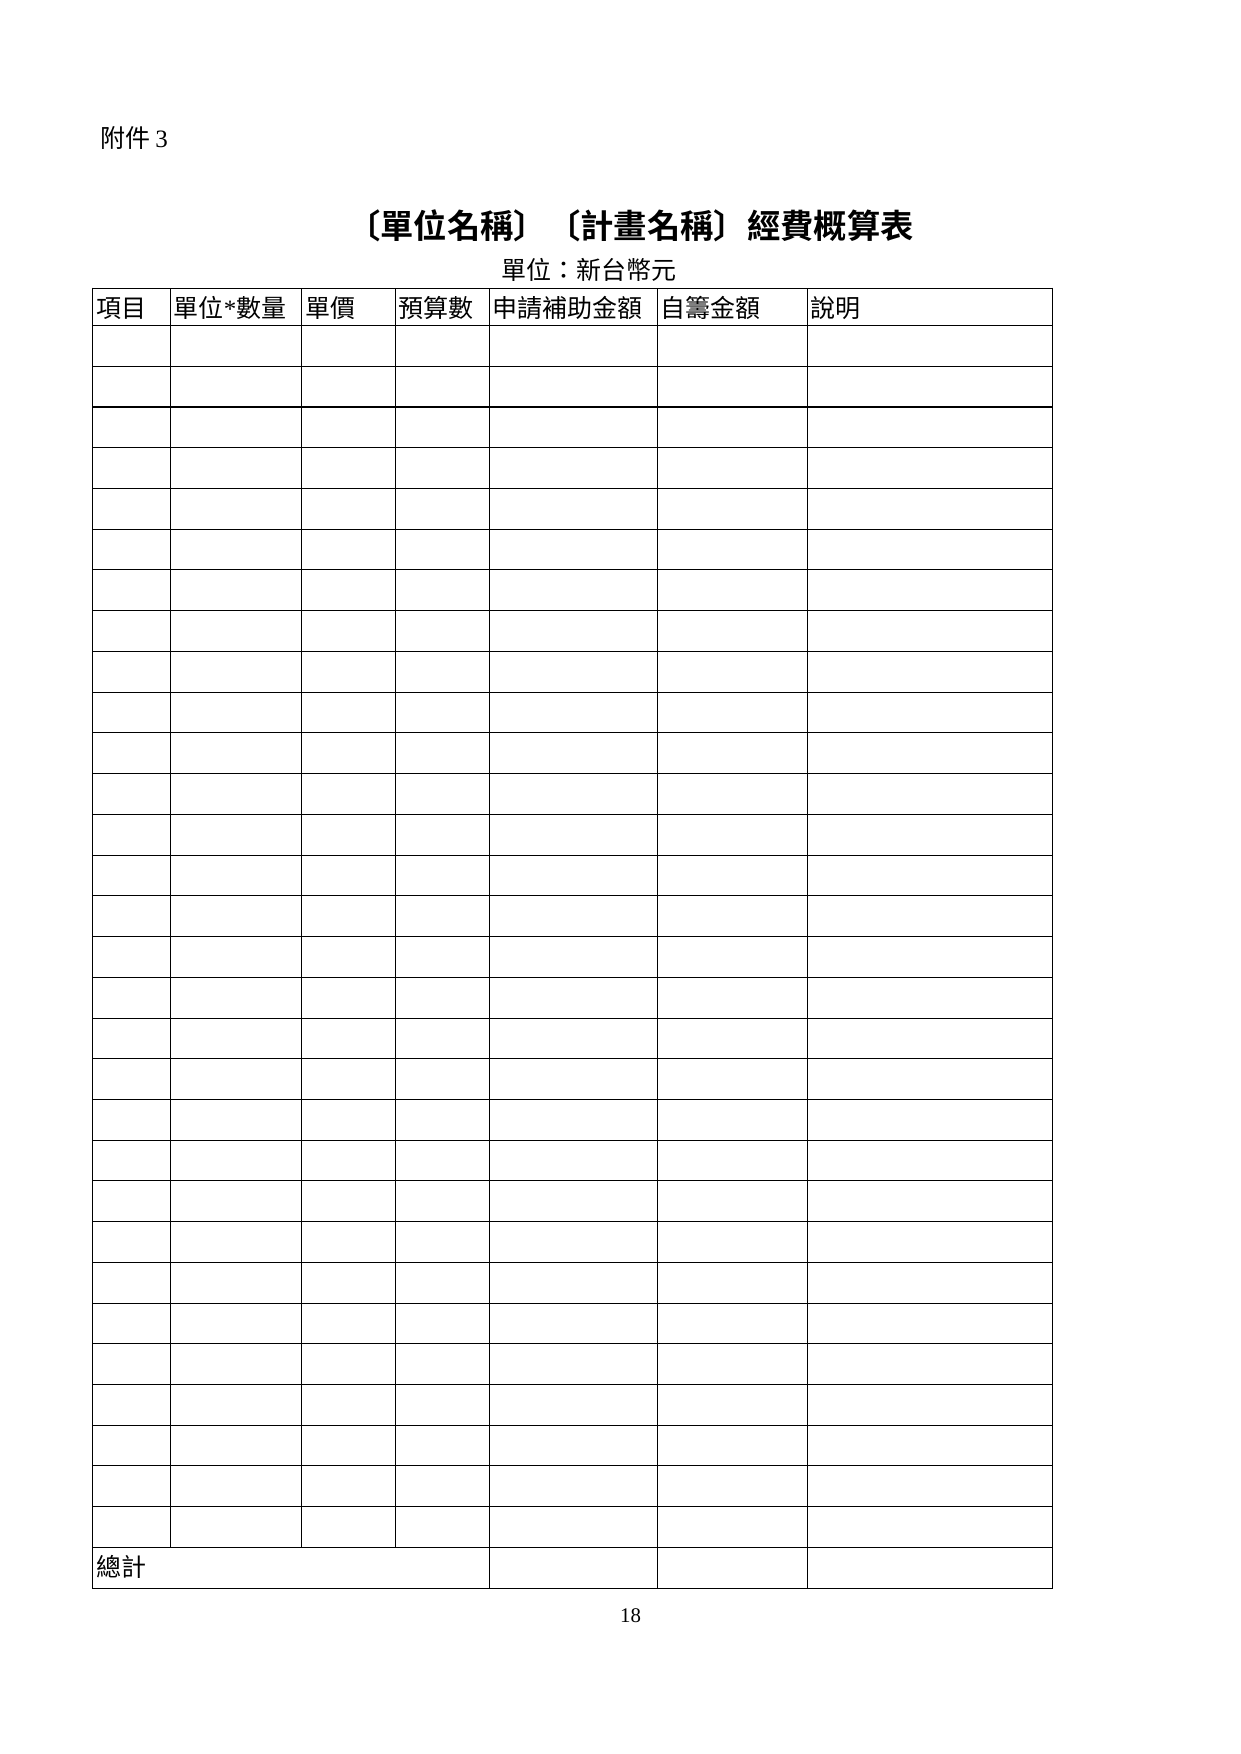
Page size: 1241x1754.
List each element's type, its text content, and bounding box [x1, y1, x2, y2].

table_cell [396, 896, 489, 936]
table_cell [396, 1141, 489, 1180]
table_cell [658, 856, 807, 895]
table_cell [396, 489, 489, 529]
table_cell [302, 733, 395, 773]
table_cell [302, 448, 395, 488]
table_cell [93, 570, 170, 610]
table_cell [490, 733, 657, 773]
table_cell [171, 1263, 301, 1302]
table_cell [658, 774, 807, 814]
table_cell [171, 367, 301, 406]
table_cell [302, 1181, 395, 1221]
table_cell [490, 978, 657, 1017]
table_cell [93, 733, 170, 773]
table_cell [808, 652, 1052, 692]
table_cell [302, 1263, 395, 1302]
table_cell [808, 570, 1052, 610]
table_cell [171, 937, 301, 977]
table_cell [171, 733, 301, 773]
table_cell 總計 [93, 1548, 489, 1588]
table_cell [396, 1222, 489, 1262]
table_cell [171, 489, 301, 529]
table_cell [808, 733, 1052, 773]
table_cell [396, 1426, 489, 1465]
table_cell [658, 448, 807, 488]
table_cell [302, 530, 395, 569]
table_cell [93, 815, 170, 854]
table_cell [302, 1466, 395, 1506]
table_cell [302, 1304, 395, 1343]
table_cell [396, 652, 489, 692]
table_cell [396, 1019, 489, 1058]
table_cell [658, 1100, 807, 1139]
table_cell [93, 1019, 170, 1058]
table_cell [302, 1100, 395, 1139]
table_cell [396, 1304, 489, 1343]
table_cell [302, 489, 395, 529]
table_cell [808, 611, 1052, 651]
table_cell [93, 408, 170, 447]
table_cell [171, 1385, 301, 1425]
table_cell [658, 1304, 807, 1343]
table_cell [658, 1507, 807, 1547]
table_cell [302, 611, 395, 651]
table_cell [808, 1019, 1052, 1058]
table_cell [171, 1019, 301, 1058]
table_cell [808, 1385, 1052, 1425]
table_cell [808, 1426, 1052, 1465]
table_cell [171, 1507, 301, 1547]
table_cell [490, 408, 657, 447]
table_cell [396, 733, 489, 773]
table_cell [808, 1344, 1052, 1384]
table_cell [808, 367, 1052, 406]
table_cell [490, 1263, 657, 1302]
table_cell [658, 367, 807, 406]
table_cell [808, 1181, 1052, 1221]
table_cell [490, 570, 657, 610]
table_cell [171, 774, 301, 814]
table_cell [658, 1141, 807, 1180]
table_cell [93, 1181, 170, 1221]
table_cell [171, 611, 301, 651]
table_cell [302, 856, 395, 895]
table_cell [658, 530, 807, 569]
table_cell [171, 856, 301, 895]
table_cell [490, 815, 657, 854]
table_cell [658, 693, 807, 732]
table_cell [808, 1507, 1052, 1547]
table_cell [171, 1181, 301, 1221]
table_cell [658, 652, 807, 692]
table_cell [808, 1548, 1052, 1588]
table_cell [171, 978, 301, 1017]
table_cell [490, 856, 657, 895]
table_cell [396, 408, 489, 447]
table_cell [808, 1466, 1052, 1506]
table_cell [658, 1466, 807, 1506]
table_cell [658, 1263, 807, 1302]
table_cell [490, 1507, 657, 1547]
table_cell [302, 326, 395, 366]
table_cell [302, 1222, 395, 1262]
table_cell [171, 815, 301, 854]
table_cell [93, 774, 170, 814]
table_cell [396, 693, 489, 732]
table_cell [396, 1059, 489, 1099]
table_cell [302, 693, 395, 732]
table_cell [302, 1426, 395, 1465]
table_cell [808, 937, 1052, 977]
table_cell [808, 856, 1052, 895]
table_cell [93, 1304, 170, 1343]
table_cell [658, 1548, 807, 1588]
table_cell [808, 693, 1052, 732]
table_cell [808, 489, 1052, 529]
table_cell [490, 367, 657, 406]
table_cell [171, 1222, 301, 1262]
table_cell [658, 326, 807, 366]
table_cell [93, 367, 170, 406]
table_cell [808, 896, 1052, 936]
table_cell [302, 896, 395, 936]
table_cell [302, 815, 395, 854]
table_cell [658, 1385, 807, 1425]
table_cell [808, 774, 1052, 814]
table_cell [490, 1059, 657, 1099]
table_cell [302, 367, 395, 406]
text 附件3 [94, 118, 1167, 154]
table_cell [396, 1507, 489, 1547]
table_cell [396, 611, 489, 651]
table_cell [396, 448, 489, 488]
table_cell [302, 1344, 395, 1384]
table_cell [396, 530, 489, 569]
table_cell [171, 1466, 301, 1506]
table_cell [490, 1222, 657, 1262]
table_cell [396, 1181, 489, 1221]
table_header 單價 [302, 289, 395, 325]
table_cell [808, 815, 1052, 854]
table_cell [658, 733, 807, 773]
table_cell [808, 1222, 1052, 1262]
table_cell [93, 978, 170, 1017]
table_cell [302, 774, 395, 814]
table_cell [808, 530, 1052, 569]
table_cell [93, 530, 170, 569]
table_cell [658, 611, 807, 651]
table_cell [490, 1100, 657, 1139]
table_cell [171, 448, 301, 488]
table_cell [658, 1019, 807, 1058]
table_cell [396, 570, 489, 610]
table_cell [171, 896, 301, 936]
table_cell [396, 1385, 489, 1425]
table_cell [396, 1263, 489, 1302]
table_cell [93, 489, 170, 529]
table_cell [490, 1548, 657, 1588]
table_cell [658, 1059, 807, 1099]
table_cell [490, 1466, 657, 1506]
table_cell [490, 326, 657, 366]
table_cell [171, 1100, 301, 1139]
table_header 自籌金額 [658, 289, 807, 325]
table_cell [396, 1100, 489, 1139]
table_cell [808, 1141, 1052, 1180]
table_cell [93, 856, 170, 895]
table_cell [396, 367, 489, 406]
table_cell [93, 1222, 170, 1262]
table_cell [93, 1100, 170, 1139]
table_cell [171, 1344, 301, 1384]
table_cell [658, 489, 807, 529]
table_cell [490, 611, 657, 651]
table_cell [808, 326, 1052, 366]
table_cell [93, 1344, 170, 1384]
text 〔單位名稱〕〔計畫名稱〕經費概算表 [94, 200, 1167, 248]
table_header 單位*數量 [171, 289, 301, 325]
table_cell [93, 1263, 170, 1302]
table_header 申請補助金額 [490, 289, 657, 325]
table_cell [808, 1304, 1052, 1343]
table_cell [658, 815, 807, 854]
table_cell [171, 570, 301, 610]
table_cell [171, 1304, 301, 1343]
table_cell [302, 1141, 395, 1180]
table_cell [396, 978, 489, 1017]
table_cell [490, 1385, 657, 1425]
table_cell [808, 1059, 1052, 1099]
table_cell [490, 652, 657, 692]
table_cell [93, 611, 170, 651]
table_cell [490, 774, 657, 814]
table_cell [490, 1304, 657, 1343]
table_cell [658, 937, 807, 977]
table_cell [490, 530, 657, 569]
table_cell [171, 326, 301, 366]
table_cell [808, 1263, 1052, 1302]
table_cell [93, 652, 170, 692]
table_cell [490, 1181, 657, 1221]
table_cell [490, 1344, 657, 1384]
table_cell [302, 978, 395, 1017]
table_cell [658, 896, 807, 936]
table_cell [490, 896, 657, 936]
table_cell [302, 1385, 395, 1425]
table_cell [396, 326, 489, 366]
table_cell [171, 408, 301, 447]
table_cell [302, 937, 395, 977]
table_cell [396, 815, 489, 854]
table_cell [93, 448, 170, 488]
table_cell [302, 408, 395, 447]
table_cell [658, 570, 807, 610]
table_cell [808, 408, 1052, 447]
table_cell [808, 448, 1052, 488]
table_cell [490, 1019, 657, 1058]
table_cell [658, 1222, 807, 1262]
table_cell [93, 937, 170, 977]
table_cell [302, 1019, 395, 1058]
table_cell [93, 1426, 170, 1465]
table_cell [171, 1141, 301, 1180]
table_cell [93, 693, 170, 732]
table_cell [171, 693, 301, 732]
table_cell [490, 693, 657, 732]
table_cell [490, 1426, 657, 1465]
text 單位：新台幣元 [94, 248, 1167, 288]
table_cell [93, 326, 170, 366]
table_cell [658, 408, 807, 447]
table_cell [171, 1059, 301, 1099]
table_cell [302, 1059, 395, 1099]
table_cell [396, 856, 489, 895]
table_cell [396, 1466, 489, 1506]
table_cell [658, 1181, 807, 1221]
table_cell [490, 1141, 657, 1180]
table_cell [490, 448, 657, 488]
table_cell [490, 937, 657, 977]
table_cell [808, 1100, 1052, 1139]
table_cell [171, 530, 301, 569]
table_cell [93, 1141, 170, 1180]
table_cell [93, 896, 170, 936]
table_cell [302, 1507, 395, 1547]
table_cell [93, 1385, 170, 1425]
table_cell [171, 652, 301, 692]
table_cell [658, 1426, 807, 1465]
table_cell [93, 1466, 170, 1506]
table_header 說明 [808, 289, 1052, 325]
table_cell [93, 1507, 170, 1547]
table_cell [490, 489, 657, 529]
table_cell [396, 1344, 489, 1384]
table_cell [302, 652, 395, 692]
table_header 預算數 [396, 289, 489, 325]
table_cell [93, 1059, 170, 1099]
table_cell [302, 570, 395, 610]
table_cell [396, 774, 489, 814]
table_cell [658, 978, 807, 1017]
table_cell [396, 937, 489, 977]
table_cell [171, 1426, 301, 1465]
table_header 項目 [93, 289, 170, 325]
table_cell [808, 978, 1052, 1017]
table_cell [658, 1344, 807, 1384]
